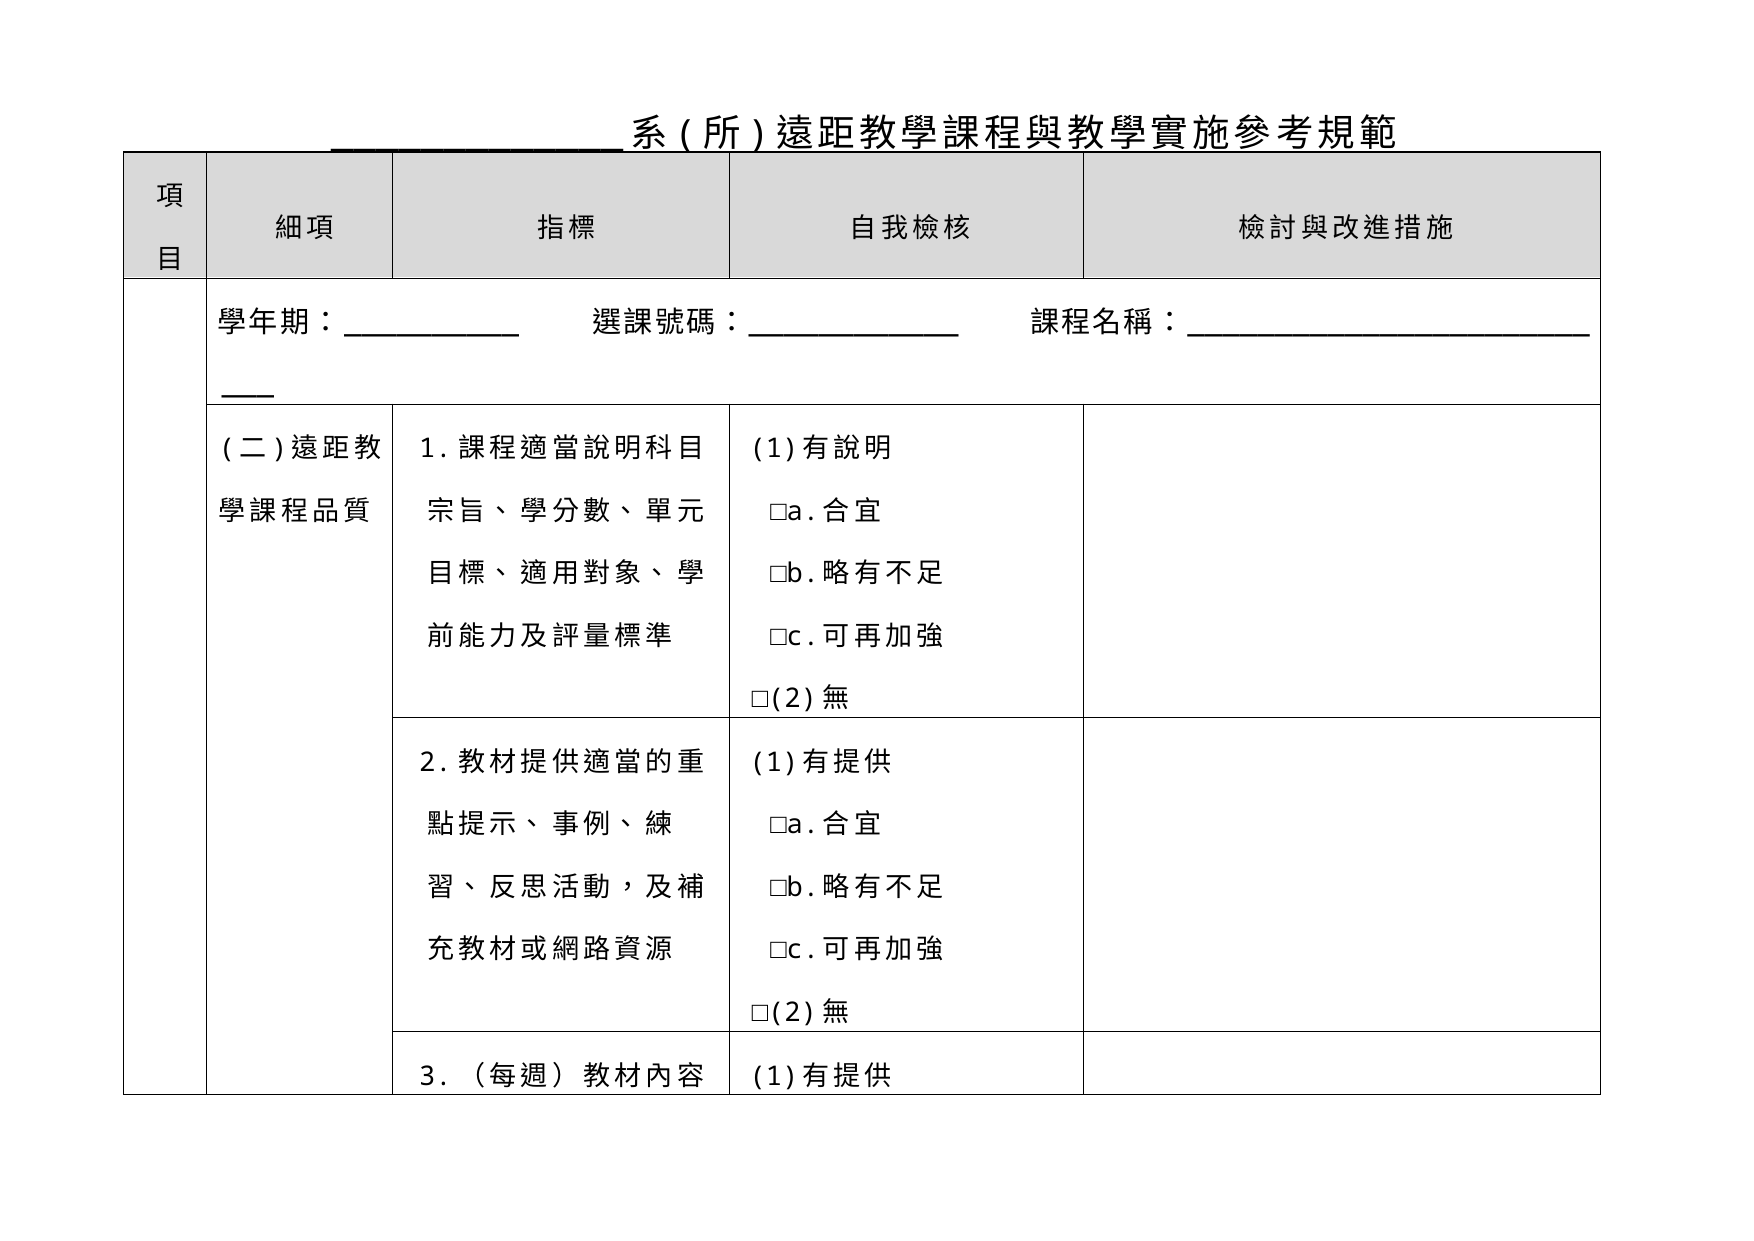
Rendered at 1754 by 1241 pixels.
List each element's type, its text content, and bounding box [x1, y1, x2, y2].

table_cell [1084, 1032, 1600, 1094]
table_header 檢討與改進措施 [1084, 153, 1600, 277]
text _____________系(所)遠距教學課程與教學實施參考規範 [91, 89, 1633, 151]
table_cell 2.教材提供適當的重點提示、事例、練習、反思活動，及補充教材或網路資源 [393, 718, 729, 1031]
table_cell 學年期：__________ 選課號碼：____________ 課程名稱：__________________________ [207, 279, 1600, 403]
table_cell (1)有說明 □a.合宜 □b.略有不足 □c.可再加強 □(2)無 [730, 405, 1083, 717]
table_cell (二)遠距教學課程品質 [207, 405, 392, 1094]
table_header 項目 [124, 153, 206, 277]
table_header 指標 [393, 153, 729, 277]
table_cell 3.（每週）教材內容 [393, 1032, 729, 1094]
table_cell [124, 279, 206, 1094]
table_cell [1084, 405, 1600, 717]
table_cell (1)有提供 □a.合宜 □b.略有不足 □c.可再加強 □(2)無 [730, 718, 1083, 1031]
table_header 細項 [207, 153, 392, 277]
table_header 自我檢核 [730, 153, 1083, 277]
table_cell (1)有提供 [730, 1032, 1083, 1094]
table_cell [1084, 718, 1600, 1031]
table_cell 1.課程適當說明科目宗旨、學分數、單元目標、適用對象、學前能力及評量標準 [393, 405, 729, 717]
